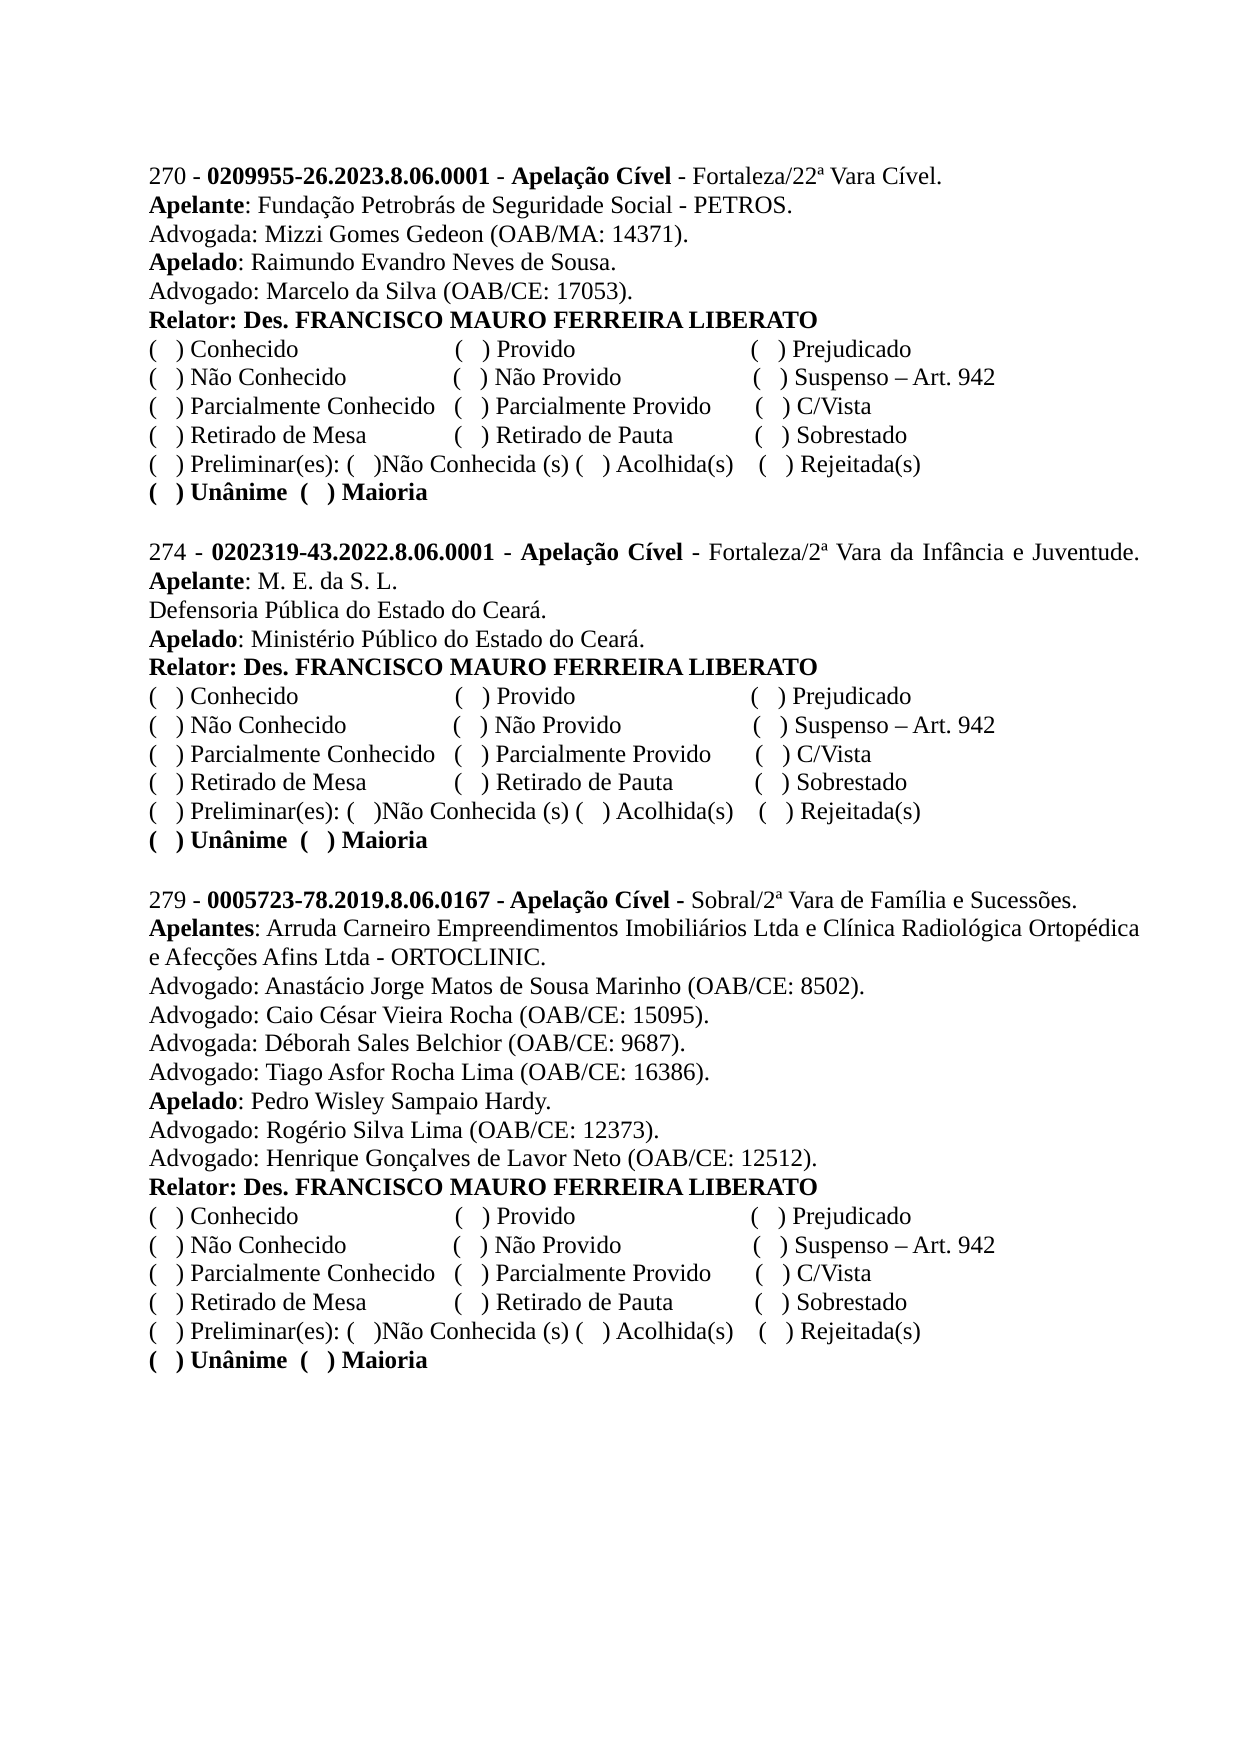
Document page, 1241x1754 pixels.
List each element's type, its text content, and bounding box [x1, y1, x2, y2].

text ( ) Não Conhecido ( ) Não Provido ( ) Suspenso – Art. 942 [148, 710, 1158, 739]
text Advogado: Rogério Silva Lima (OAB/CE: 12373). [148, 1115, 1141, 1143]
text Advogada: Mizzi Gomes Gedeon (OAB/MA: 14371). [148, 219, 1141, 247]
text ( ) Parcialmente Conhecido ( ) Parcialmente Provido ( ) C/Vista [148, 391, 1158, 420]
text ( ) Retirado de Mesa ( ) Retirado de Pauta ( ) Sobrestado [148, 1287, 1158, 1316]
text Relator: Des. FRANCISCO MAURO FERREIRA LIBERATO [148, 1172, 1141, 1201]
text Apelantes: Arruda Carneiro Empreendimentos Imobiliários Ltda e Clínica Radiológica Ortopédica e Afecções Afins Ltda - ORTOCLINIC. [148, 913, 1141, 971]
text Advogado: Anastácio Jorge Matos de Sousa Marinho (OAB/CE: 8502). [148, 971, 1141, 1000]
text ( ) Unânime ( ) Maioria [148, 477, 1158, 506]
text Apelante: Fundação Petrobrás de Seguridade Social - PETROS. [148, 190, 1141, 219]
text ( ) Não Conhecido ( ) Não Provido ( ) Suspenso – Art. 942 [148, 362, 1158, 391]
text ( ) Preliminar(es): ( )Não Conhecida (s) ( ) Acolhida(s) ( ) Rejeitada(s) [148, 1316, 1158, 1345]
text ( ) Retirado de Mesa ( ) Retirado de Pauta ( ) Sobrestado [148, 767, 1158, 796]
text ( ) Conhecido ( ) Provido ( ) Prejudicado [148, 1201, 1141, 1230]
text Apelado: Ministério Público do Estado do Ceará. [148, 624, 1141, 652]
text ( ) Unânime ( ) Maioria [148, 825, 1158, 854]
text Advogado: Marcelo da Silva (OAB/CE: 17053). [148, 276, 1141, 305]
text 270 - 0209955-26.2023.8.06.0001 - Apelação Cível - Fortaleza/22ª Vara Cível. [148, 161, 1141, 190]
text Defensoria Pública do Estado do Ceará. [148, 595, 1141, 624]
text Relator: Des. FRANCISCO MAURO FERREIRA LIBERATO [148, 305, 1141, 334]
text Apelado: Pedro Wisley Sampaio Hardy. [148, 1086, 1141, 1115]
text ( ) Conhecido ( ) Provido ( ) Prejudicado [148, 681, 1141, 710]
text ( ) Unânime ( ) Maioria [148, 1345, 1158, 1373]
text ( ) Conhecido ( ) Provido ( ) Prejudicado [148, 334, 1141, 362]
text Relator: Des. FRANCISCO MAURO FERREIRA LIBERATO [148, 652, 1141, 681]
text Advogado: Tiago Asfor Rocha Lima (OAB/CE: 16386). [148, 1057, 1141, 1086]
text ( ) Parcialmente Conhecido ( ) Parcialmente Provido ( ) C/Vista [148, 739, 1158, 767]
text 279 - 0005723-78.2019.8.06.0167 - Apelação Cível - Sobral/2ª Vara de Família e Sucessões. [148, 885, 1141, 913]
text ( ) Preliminar(es): ( )Não Conhecida (s) ( ) Acolhida(s) ( ) Rejeitada(s) [148, 796, 1158, 825]
text 274 - 0202319-43.2022.8.06.0001 - Apelação Cível - Fortaleza/2ª Vara da Infância e Juventude. Apelante: M. E. da S. L. [148, 537, 1141, 595]
text ( ) Parcialmente Conhecido ( ) Parcialmente Provido ( ) C/Vista [148, 1258, 1158, 1287]
text ( ) Preliminar(es): ( )Não Conhecida (s) ( ) Acolhida(s) ( ) Rejeitada(s) [148, 449, 1158, 477]
text Advogada: Déborah Sales Belchior (OAB/CE: 9687). [148, 1028, 1141, 1057]
text ( ) Não Conhecido ( ) Não Provido ( ) Suspenso – Art. 942 [148, 1230, 1158, 1258]
text Advogado: Henrique Gonçalves de Lavor Neto (OAB/CE: 12512). [148, 1143, 1141, 1172]
text Advogado: Caio César Vieira Rocha (OAB/CE: 15095). [148, 1000, 1141, 1028]
text Apelado: Raimundo Evandro Neves de Sousa. [148, 247, 1141, 276]
text ( ) Retirado de Mesa ( ) Retirado de Pauta ( ) Sobrestado [148, 420, 1158, 449]
